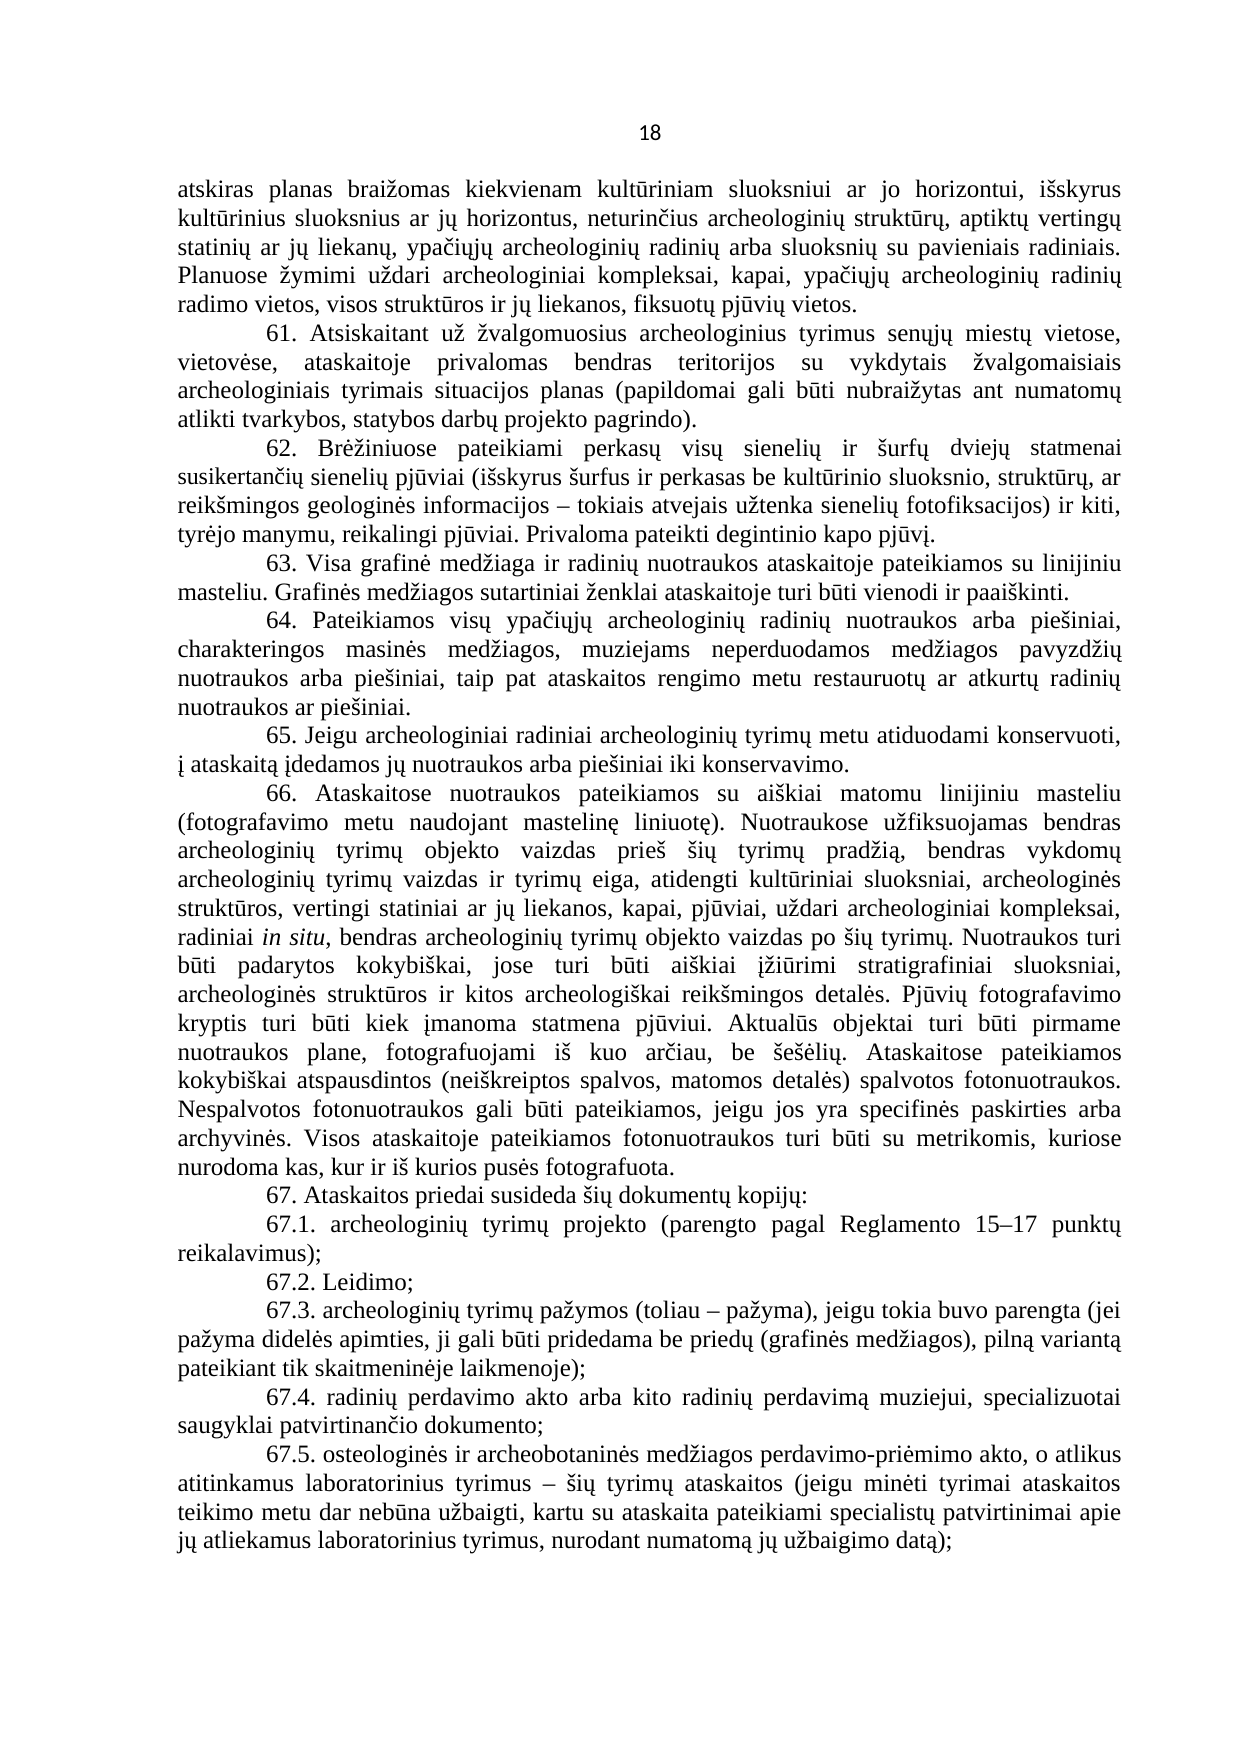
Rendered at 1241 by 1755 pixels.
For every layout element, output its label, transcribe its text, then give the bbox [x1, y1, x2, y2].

text 67.4. radinių perdavimo akto arba kito radinių perdavimą muziejui, specializuotai saugyklai patvirtinančio dokumento; [177, 1382, 1122, 1439]
text 67.1. archeologinių tyrimų projekto (parengto pagal Reglamento 15–17 punktų reikalavimus); [177, 1209, 1122, 1267]
text 65. Jeigu archeologiniai radiniai archeologinių tyrimų metu atiduodami konservuoti, į ataskaitą įdedamos jų nuotraukos arba piešiniai iki konservavimo. [177, 720, 1122, 778]
text 67.2. Leidimo; [177, 1267, 1122, 1295]
text 61. Atsiskaitant už žvalgomuosius archeologinius tyrimus senųjų miestų vietose, vietovėse, ataskaitoje privalomas bendras teritorijos su vykdytais žvalgomaisiais archeologiniais tyrimais situacijos planas (papildomai gali būti nubraižytas ant numatomų atlikti tvarkybos, statybos darbų projekto pagrindo). [177, 318, 1122, 433]
text atskiras planas braižomas kiekvienam kultūriniam sluoksniui ar jo horizontui, išskyrus kultūrinius sluoksnius ar jų horizontus, neturinčius archeologinių struktūrų, aptiktų vertingų statinių ar jų liekanų, ypačiųjų archeologinių radinių arba sluoksnių su pavieniais radiniais. Planuose žymimi uždari archeologiniai kompleksai, kapai, ypačiųjų archeologinių radinių radimo vietos, visos struktūros ir jų liekanos, fiksuotų pjūvių vietos. [177, 174, 1122, 318]
text 67.5. osteologinės ir archeobotaninės medžiagos perdavimo-priėmimo akto, o atlikus atitinkamus laboratorinius tyrimus – šių tyrimų ataskaitos (jeigu minėti tyrimai ataskaitos teikimo metu dar nebūna užbaigti, kartu su ataskaita pateikiami specialistų patvirtinimai apie jų atliekamus laboratorinius tyrimus, nurodant numatomą jų užbaigimo datą); [177, 1439, 1122, 1554]
text 62. Brėžiniuose pateikiami perkasų visų sienelių ir šurfų dviejų statmenai susikertančių sienelių pjūviai (išskyrus šurfus ir perkasas be kultūrinio sluoksnio, struktūrų, ar reikšmingos geologinės informacijos – tokiais atvejais užtenka sienelių fotofiksacijos) ir kiti, tyrėjo manymu, reikalingi pjūviai. Privaloma pateikti degintinio kapo pjūvį. [177, 433, 1122, 548]
text 64. Pateikiamos visų ypačiųjų archeologinių radinių nuotraukos arba piešiniai, charakteringos masinės medžiagos, muziejams neperduodamos medžiagos pavyzdžių nuotraukos arba piešiniai, taip pat ataskaitos rengimo metu restauruotų ar atkurtų radinių nuotraukos ar piešiniai. [177, 605, 1122, 720]
text 67.3. archeologinių tyrimų pažymos (toliau – pažyma), jeigu tokia buvo parengta (jei pažyma didelės apimties, ji gali būti pridedama be priedų (grafinės medžiagos), pilną variantą pateikiant tik skaitmeninėje laikmenoje); [177, 1295, 1122, 1382]
text 63. Visa grafinė medžiaga ir radinių nuotraukos ataskaitoje pateikiamos su linijiniu masteliu. Grafinės medžiagos sutartiniai ženklai ataskaitoje turi būti vienodi ir paaiškinti. [177, 548, 1122, 605]
text 66. Ataskaitose nuotraukos pateikiamos su aiškiai matomu linijiniu masteliu (fotografavimo metu naudojant mastelinę liniuotę). Nuotraukose užfiksuojamas bendras archeologinių tyrimų objekto vaizdas prieš šių tyrimų pradžią, bendras vykdomų archeologinių tyrimų vaizdas ir tyrimų eiga, atidengti kultūriniai sluoksniai, archeologinės struktūros, vertingi statiniai ar jų liekanos, kapai, pjūviai, uždari archeologiniai kompleksai, radiniai in situ, bendras archeologinių tyrimų objekto vaizdas po šių tyrimų. Nuotraukos turi būti padarytos kokybiškai, jose turi būti aiškiai įžiūrimi stratigrafiniai sluoksniai, archeologinės struktūros ir kitos archeologiškai reikšmingos detalės. Pjūvių fotografavimo kryptis turi būti kiek įmanoma statmena pjūviui. Aktualūs objektai turi būti pirmame nuotraukos plane, fotografuojami iš kuo arčiau, be šešėlių. Ataskaitose pateikiamos kokybiškai atspausdintos (neiškreiptos spalvos, matomos detalės) spalvotos fotonuotraukos. Nespalvotos fotonuotraukos gali būti pateikiamos, jeigu jos yra specifinės paskirties arba archyvinės. Visos ataskaitoje pateikiamos fotonuotraukos turi būti su metrikomis, kuriose nurodoma kas, kur ir iš kurios pusės fotografuota. [177, 778, 1122, 1180]
text 67. Ataskaitos priedai susideda šių dokumentų kopijų: [177, 1180, 1122, 1209]
